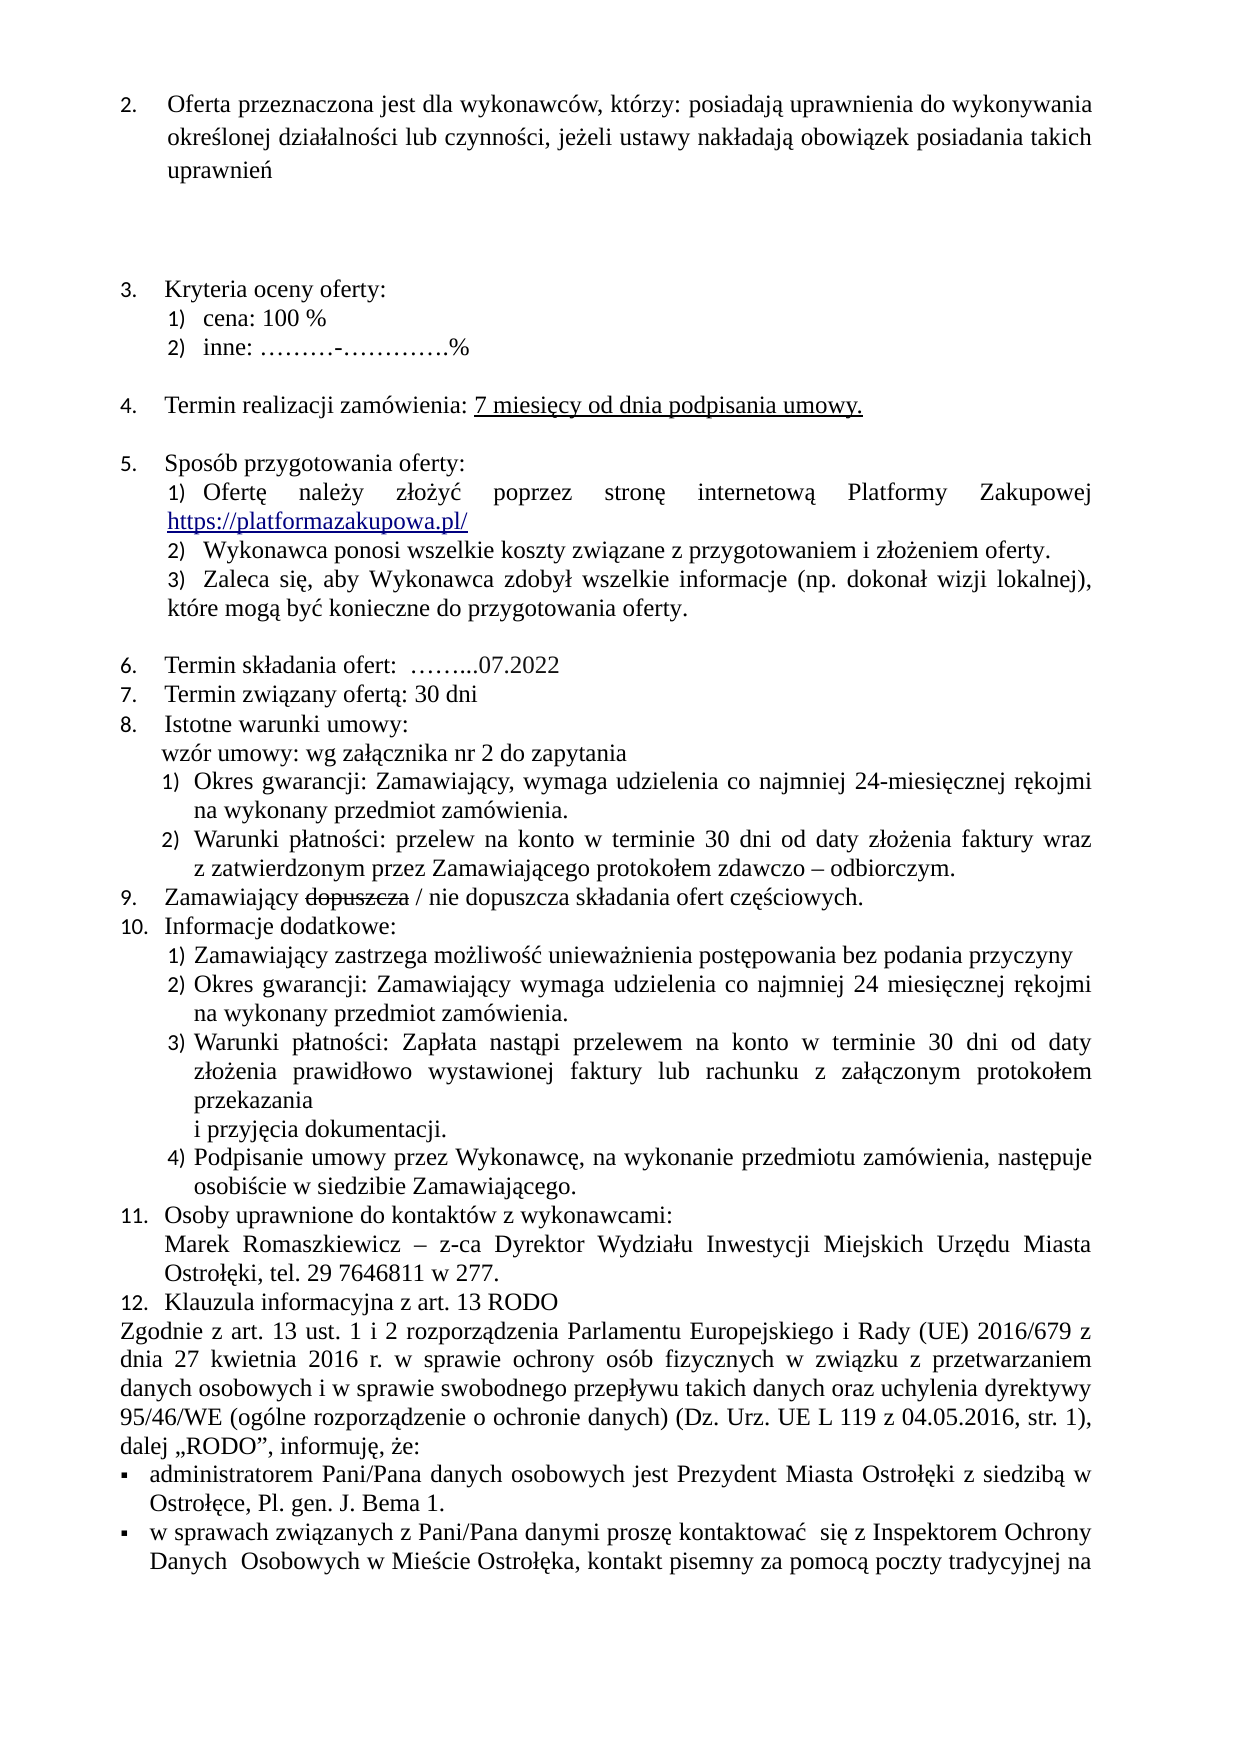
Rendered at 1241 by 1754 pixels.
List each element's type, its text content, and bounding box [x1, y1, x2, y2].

list cena: 100 % [167, 303, 1093, 332]
list Osoby uprawnione do kontaktów z wykonawcami: [120, 1200, 1093, 1229]
list Zamawiający dopuszcza / nie dopuszcza składania ofert częściowych. [120, 882, 1093, 911]
list Sposób przygotowania oferty: [120, 448, 1093, 477]
list Termin związany ofertą: 30 dni [120, 679, 1093, 709]
text wzór umowy: wg załącznika nr 2 do zapytania [161, 738, 1093, 766]
list Termin realizacji zamówienia: 7 miesięcy od dnia podpisania umowy. [120, 390, 1093, 419]
list Wykonawca ponosi wszelkie koszty związane z przygotowaniem i złożeniem oferty. [167, 535, 1093, 564]
text Zgodnie z art. 13 ust. 1 i 2 rozporządzenia Parlamentu Europejskiego i Rady (UE) 2016/679 z dnia 27 kwietnia 2016 r. w sprawie ochrony osób fizycznych w związku z przetwarzaniem danych osobowych i w sprawie swobodnego przepływu takich danych oraz uchylenia dyrektywy 95/46/WE (ogólne rozporządzenie o ochronie danych) (Dz. Urz. UE L 119 z 04.05.2016, str. 1), dalej „RODO”, informuję, że: [120, 1316, 1093, 1459]
list Okres gwarancji: Zamawiający wymaga udzielenia co najmniej 24 miesięcznej rękojmi na wykonany przedmiot zamówienia. [167, 969, 1093, 1027]
list Istotne warunki umowy: [120, 709, 1093, 738]
list Warunki płatności: Zapłata nastąpi przelewem na konto w terminie 30 dni od daty złożenia prawidłowo wystawionej faktury lub rachunku z załączonym protokołem przekazania i przyjęcia dokumentacji. [167, 1027, 1093, 1142]
list Kryteria oceny oferty: [120, 274, 1093, 303]
list Oferta przeznaczona jest dla wykonawców, którzy: posiadają uprawnienia do wykonywania określonej działalności lub czynności, jeżeli ustawy nakładają obowiązek posiadania takich uprawnień [120, 89, 1093, 184]
text Marek Romaszkiewicz – z-ca Dyrektor Wydziału Inwestycji Miejskich Urzędu Miasta Ostrołęki, tel. 29 7646811 w 277. [164, 1229, 1093, 1287]
list Zamawiający zastrzega możliwość unieważnienia postępowania bez podania przyczyny [167, 940, 1093, 969]
list Termin składania ofert: ……...07.2022 [120, 651, 1093, 679]
list Warunki płatności: przelew na konto w terminie 30 dni od daty złożenia faktury wraz z zatwierdzonym przez Zamawiającego protokołem zdawczo – odbiorczym. [161, 824, 1093, 882]
list administratorem Pani/Pana danych osobowych jest Prezydent Miasta Ostrołęki z siedzibą w Ostrołęce, Pl. gen. J. Bema 1. [120, 1459, 1093, 1517]
list Okres gwarancji: Zamawiający, wymaga udzielenia co najmniej 24-miesięcznej rękojmi na wykonany przedmiot zamówienia. [161, 766, 1093, 824]
list Ofertę należy złożyć poprzez stronę internetową Platformy Zakupowej https://platformazakupowa.pl/ [167, 477, 1093, 535]
list Klauzula informacyjna z art. 13 RODO [120, 1287, 1093, 1316]
list w sprawach związanych z Pani/Pana danymi proszę kontaktować się z Inspektorem Ochrony Danych Osobowych w Mieście Ostrołęka, kontakt pisemny za pomocą poczty tradycyjnej na [120, 1517, 1093, 1574]
list Podpisanie umowy przez Wykonawcę, na wykonanie przedmiotu zamówienia, następuje osobiście w siedzibie Zamawiającego. [167, 1142, 1093, 1200]
list inne: ………-………….% [167, 332, 1093, 361]
list Informacje dodatkowe: [120, 911, 1093, 940]
list Zaleca się, aby Wykonawca zdobył wszelkie informacje (np. dokonał wizji lokalnej), które mogą być konieczne do przygotowania oferty. [167, 564, 1093, 622]
